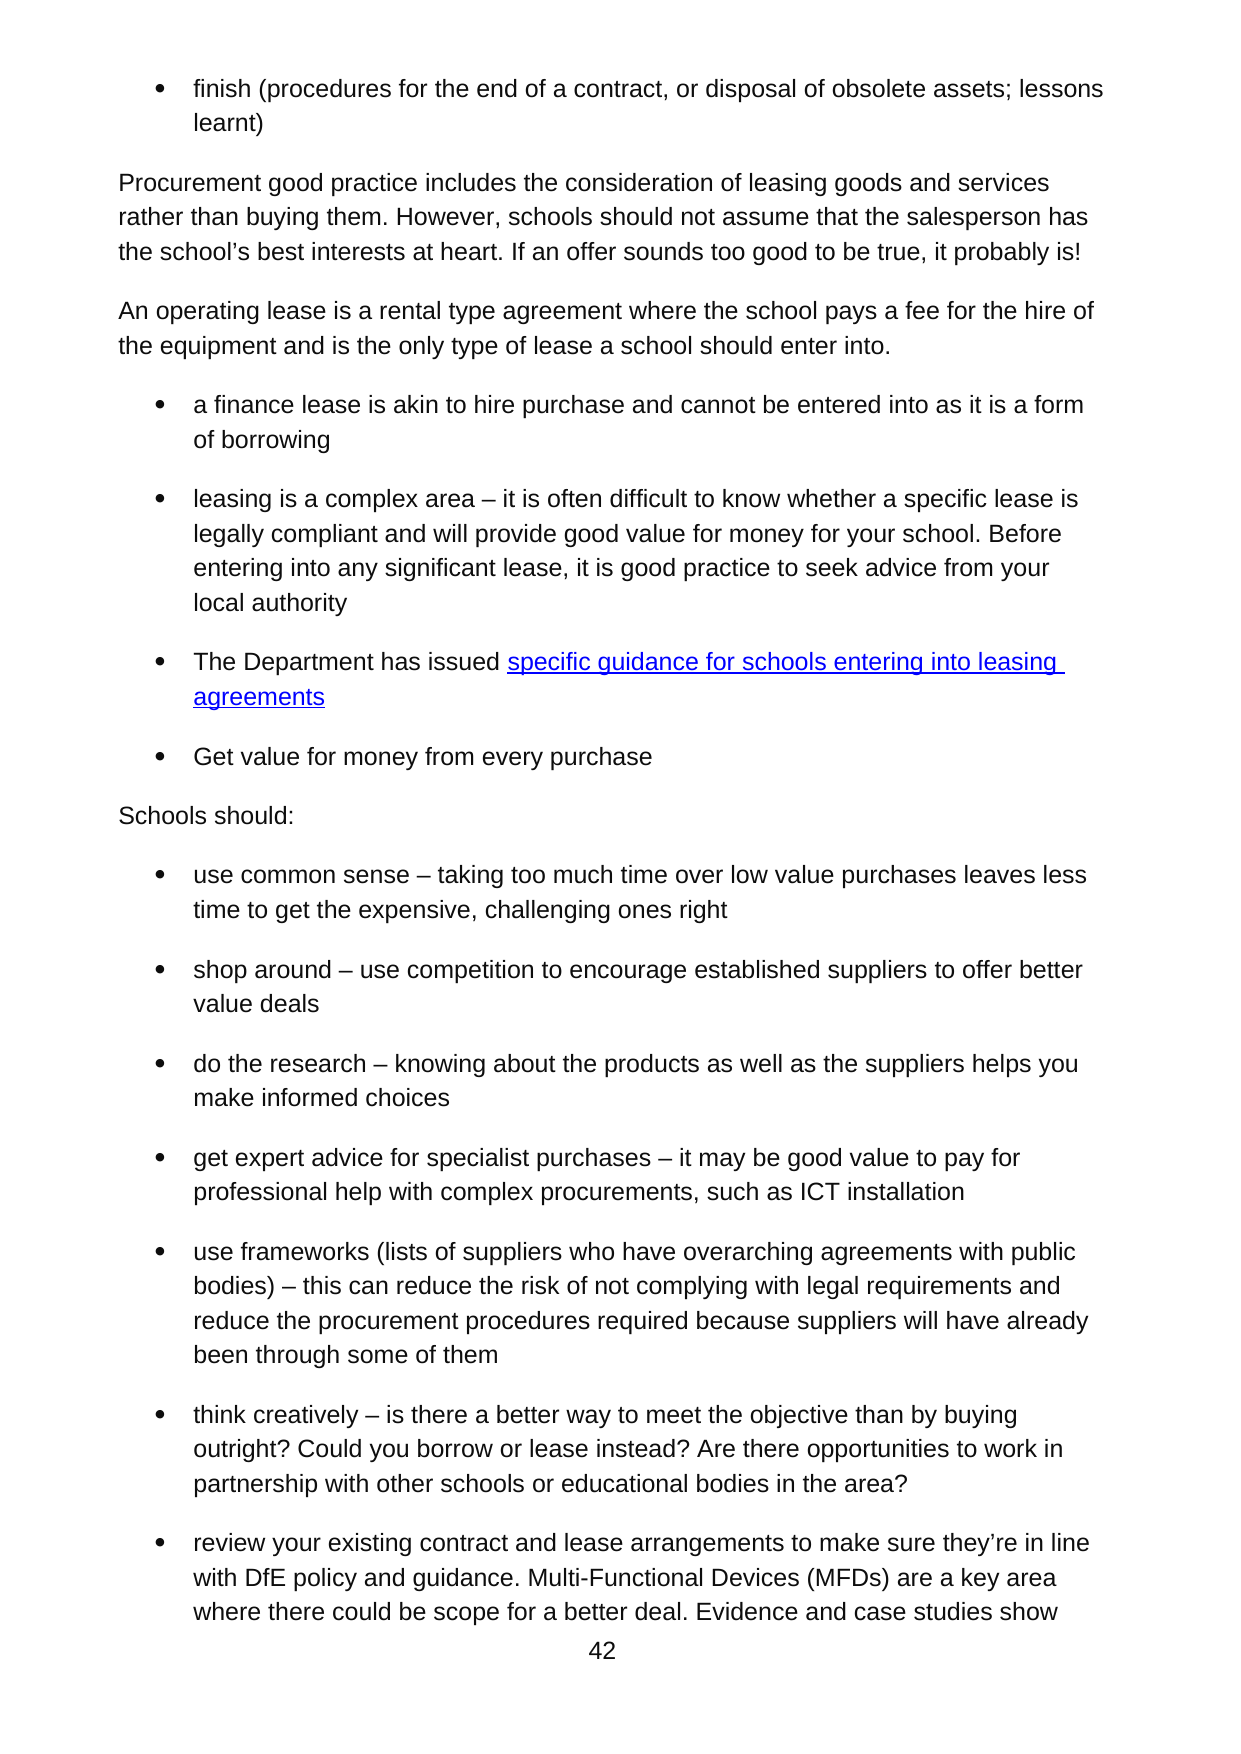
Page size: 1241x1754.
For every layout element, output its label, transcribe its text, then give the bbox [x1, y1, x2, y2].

list do the research – knowing about the products as well as the suppliers helps you make informed choices [156, 1049, 1107, 1112]
list leasing is a complex area – it is often difficult to know whether a specific lease is legally compliant and will provide good value for money for your school. Before entering into any significant lease, it is good practice to seek advice from your local authority [156, 484, 1107, 617]
text An operating lease is a rental type agreement where the school pays a fee for the hire of the equipment and is the only type of lease a school should enter into. [118, 296, 1107, 359]
list shop around – use competition to encourage established suppliers to offer better value deals [156, 954, 1107, 1018]
list Get value for money from every purchase [156, 741, 1107, 770]
list The Department has issued specific guidance for schools entering into leasing agreements [156, 647, 1107, 711]
list use common sense – taking too much time over low value purchases leaves less time to get the expensive, challenging ones right [156, 861, 1107, 924]
list review your existing contract and lease arrangements to make sure they’re in line with DfE policy and guidance. Multi-Functional Devices (MFDs) are a key area where there could be scope for a better deal. Evidence and case studies show [156, 1528, 1107, 1626]
text Procurement good practice includes the consideration of leasing goods and services rather than buying them. However, schools should not assume that the salesperson has the school’s best interests at heart. If an offer sounds too good to be true, it probably is! [118, 168, 1107, 266]
list get expert advice for specialist purchases – it may be good value to pay for professional help with complex procurements, such as ICT installation [156, 1143, 1107, 1206]
list think creatively – is there a better way to meet the objective than by buying outright? Could you borrow or lease instead? Are there opportunities to work in partnership with other schools or educational bodies in the area? [156, 1400, 1107, 1498]
list a finance lease is akin to hire purchase and cannot be entered into as it is a form of borrowing [156, 390, 1107, 454]
list finish (procedures for the end of a contract, or disposal of obsolete assets; lessons learnt) [156, 74, 1107, 137]
list use frameworks (lists of suppliers who have overarching agreements with public bodies) – this can reduce the risk of not complying with legal requirements and reduce the procurement procedures required because suppliers will have already been through some of them [156, 1237, 1107, 1369]
text Schools should: [118, 801, 1107, 830]
